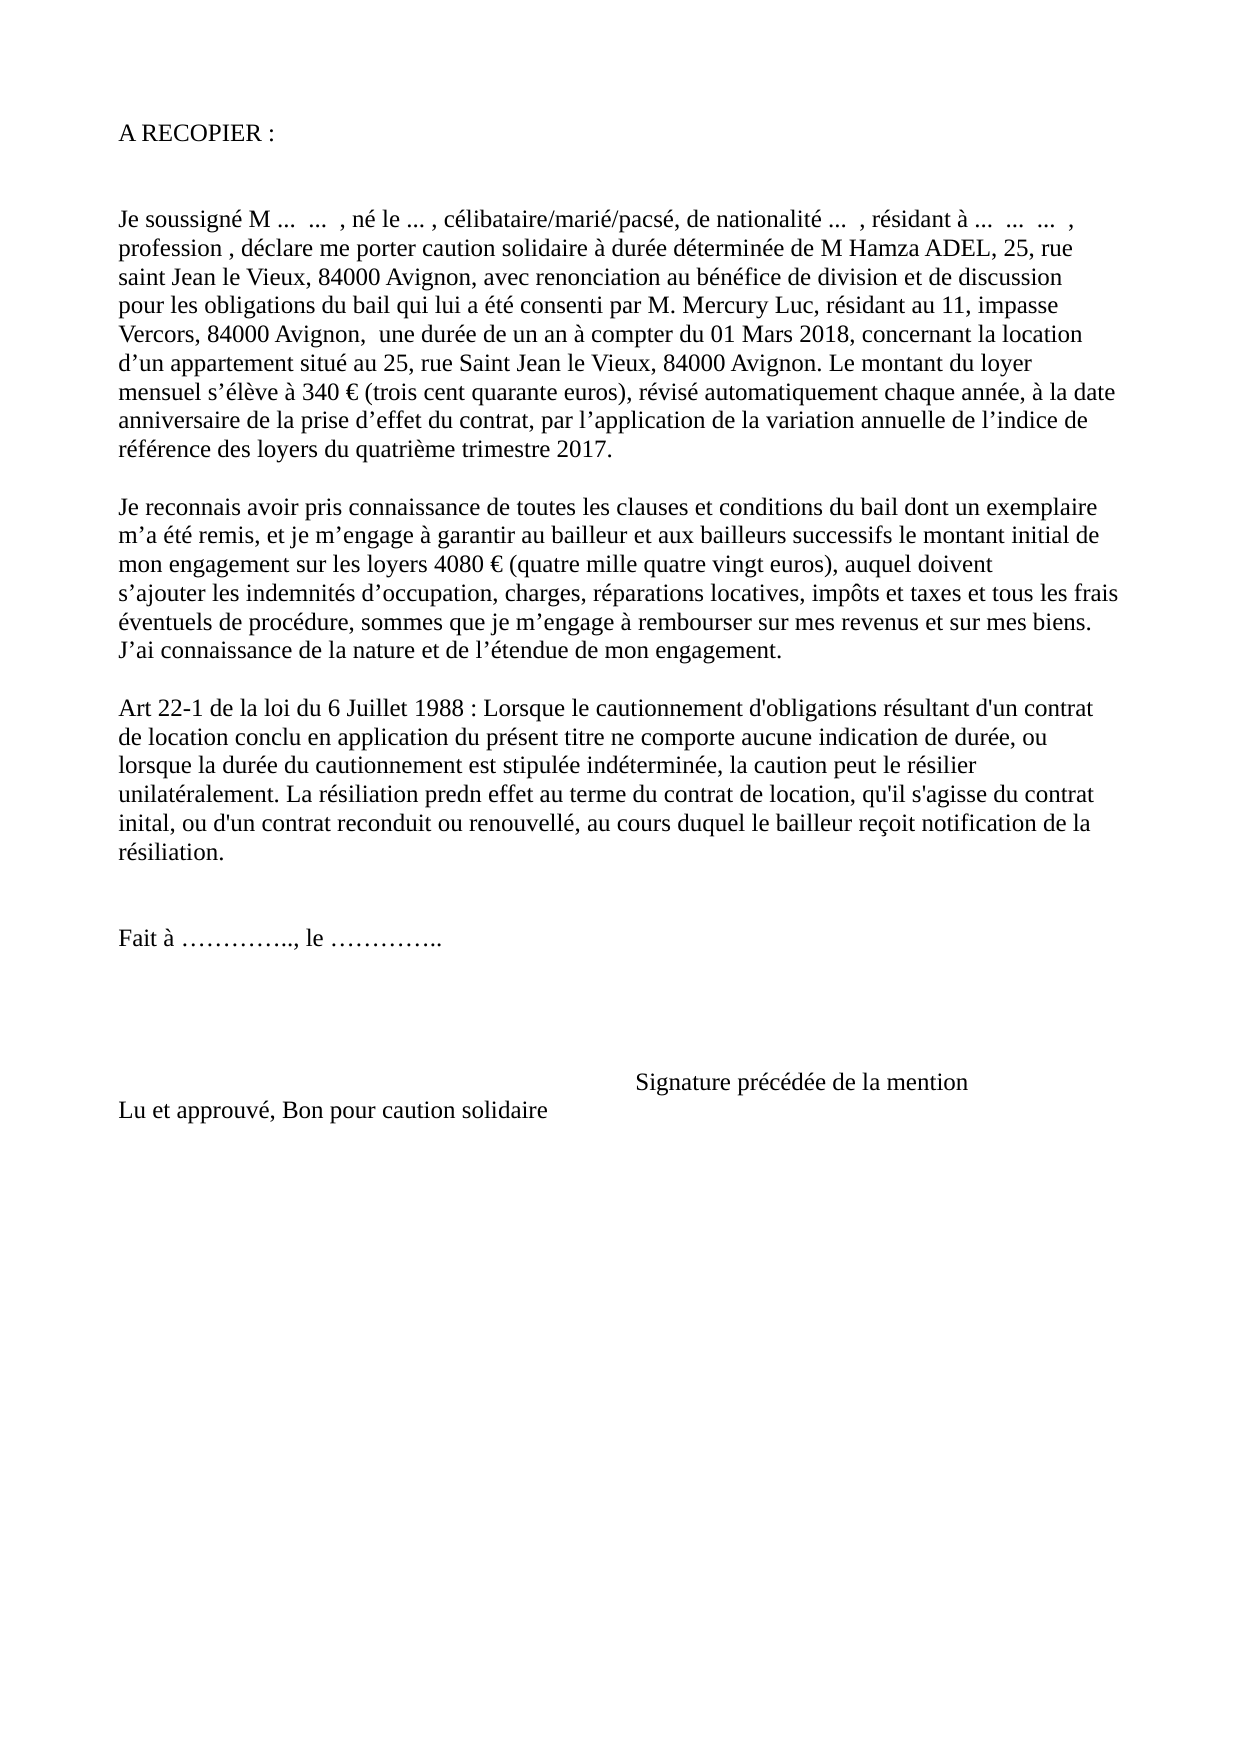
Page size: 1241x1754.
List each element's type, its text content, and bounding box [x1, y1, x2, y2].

text A RECOPIER : [118, 118, 1122, 147]
text pour les obligations du bail qui lui a été consenti par M. Mercury Luc, résidant au 11, impasse Vercors, 84000 Avignon, une durée de un an à compter du 01 Mars 2018, concernant la location d’un appartement situé au 25, rue Saint Jean le Vieux, 84000 Avignon. Le montant du loyer [118, 291, 1122, 377]
text s’ajouter les indemnités d’occupation, charges, réparations locatives, impôts et taxes et tous les frais éventuels de procédure, sommes que je m’engage à rembourser sur mes revenus et sur mes biens. J’ai connaissance de la nature et de l’étendue de mon engagement. [118, 578, 1122, 664]
text Art 22-1 de la loi du 6 Juillet 1988 : Lorsque le cautionnement d'obligations résultant d'un contrat de location conclu en application du présent titre ne comporte aucune indication de durée, ou lorsque la durée du cautionnement est stipulée indéterminée, la caution peut le résilier [118, 693, 1122, 779]
text unilatéralement. La résiliation predn effet au terme du contrat de location, qu'il s'agisse du contrat inital, ou d'un contrat reconduit ou renouvellé, au cours duquel le bailleur reçoit notification de la résiliation. [118, 779, 1122, 866]
text Fait à ………….., le ………….. [118, 923, 1122, 952]
text Je soussigné M ... ... , né le ... , célibataire/marié/pacsé, de nationalité ... , résidant à ... ... ... , profession , déclare me porter caution solidaire à durée déterminée de M Hamza ADEL, 25, rue saint Jean le Vieux, 84000 Avignon, avec renonciation au bénéfice de division et de discussion [118, 204, 1122, 291]
text Je reconnais avoir pris connaissance de toutes les clauses et conditions du bail dont un exemplaire m’a été remis, et je m’engage à garantir au bailleur et aux bailleurs successifs le montant initial de mon engagement sur les loyers 4080 € (quatre mille quatre vingt euros), auquel doivent [118, 492, 1122, 578]
text Signature précédée de la mention [118, 1067, 1122, 1096]
text mensuel s’élève à 340 € (trois cent quarante euros), révisé automatiquement chaque année, à la date anniversaire de la prise d’effet du contrat, par l’application de la variation annuelle de l’indice de référence des loyers du quatrième trimestre 2017. [118, 377, 1122, 463]
text Lu et approuvé, Bon pour caution solidaire [118, 1096, 1122, 1124]
